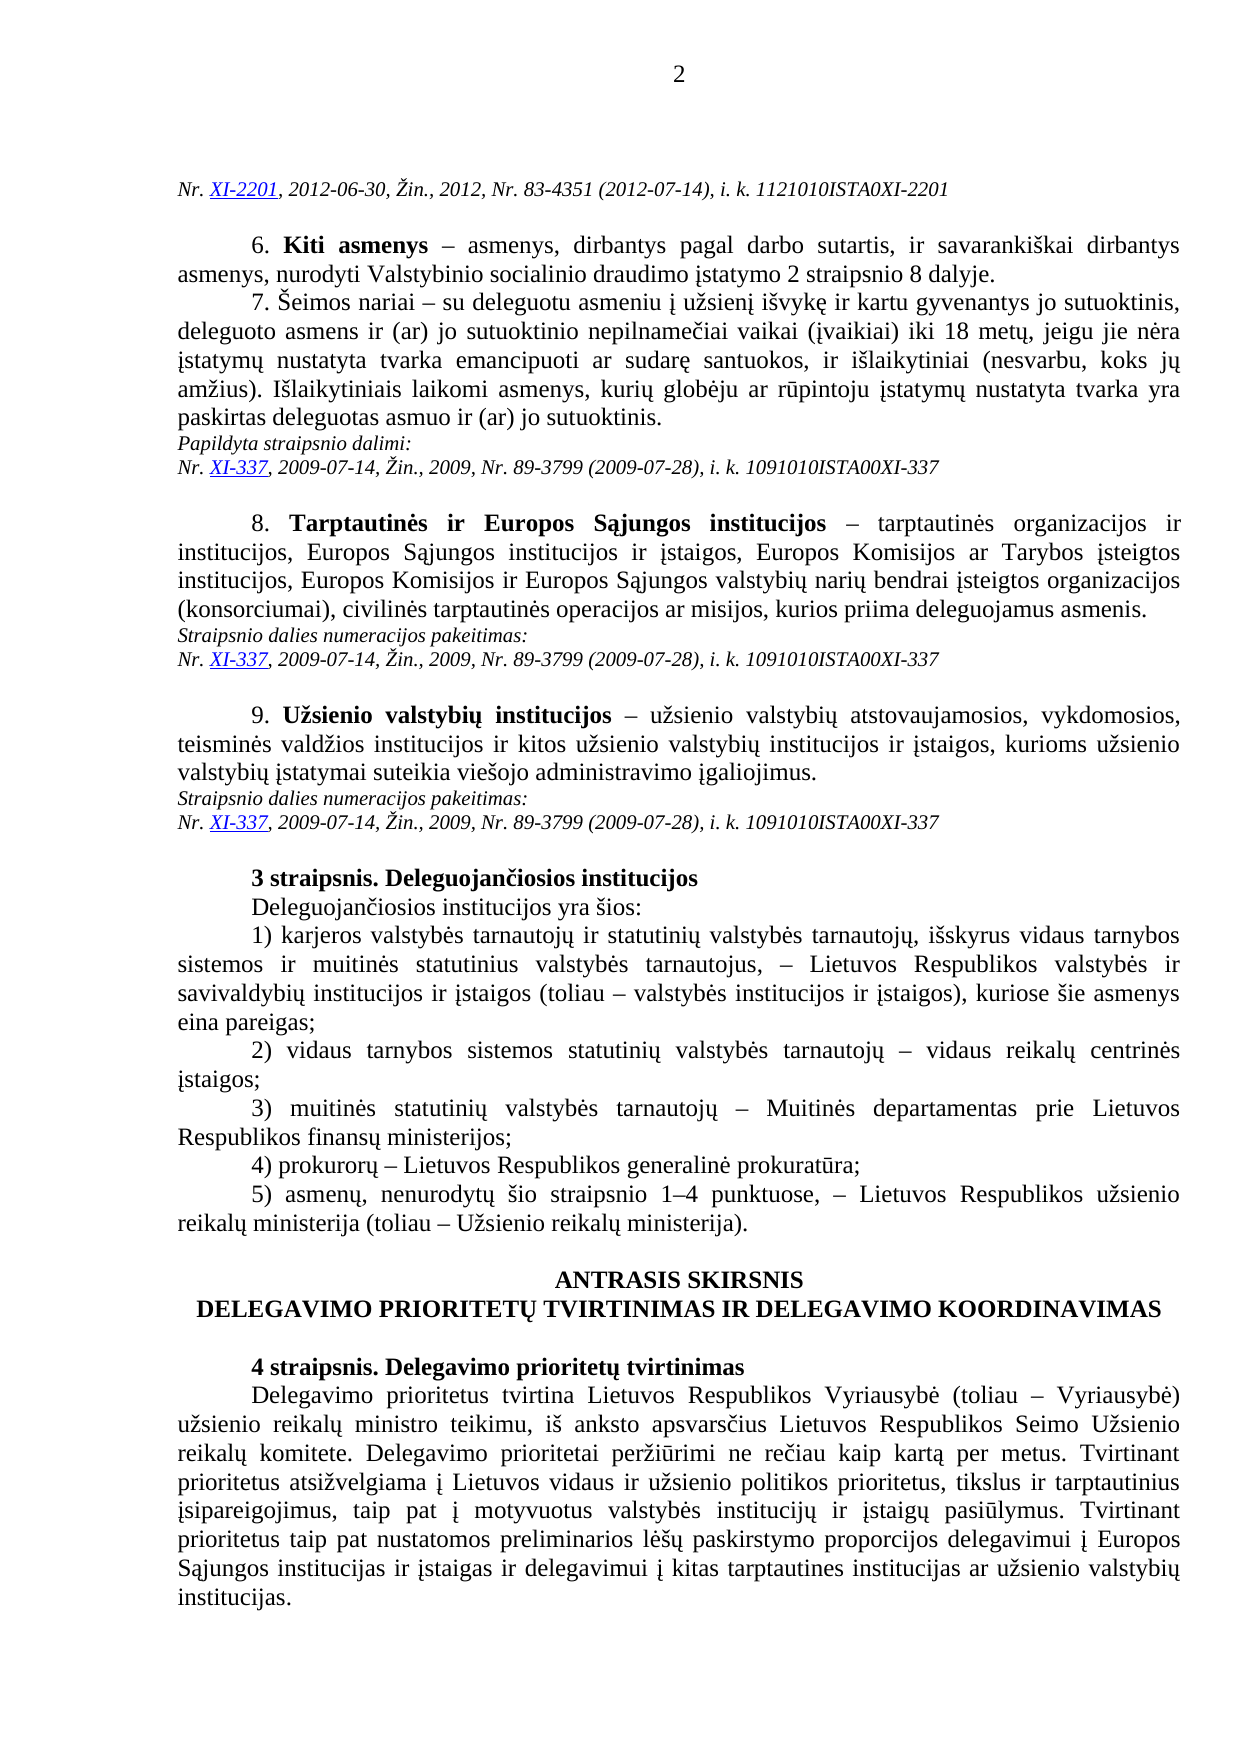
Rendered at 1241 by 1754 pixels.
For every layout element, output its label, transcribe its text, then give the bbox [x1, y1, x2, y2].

text 3) muitinės statutinių valstybės tarnautojų – Muitinės departamentas prie Lietuvos Respublikos finansų ministerijos; [177, 1093, 1181, 1151]
text Nr. XI-337, 2009-07-14, Žin., 2009, Nr. 89-3799 (2009-07-28), i. k. 1091010ISTA00XI-337 [177, 810, 1181, 834]
text 7. Šeimos nariai – su deleguotu asmeniu į užsienį išvykę ir kartu gyvenantys jo sutuoktinis, deleguoto asmens ir (ar) jo sutuoktinio nepilnamečiai vaikai (įvaikiai) iki 18 metų, jeigu jie nėra įstatymų nustatyta tvarka emancipuoti ar sudarę santuokos, ir išlaikytiniai (nesvarbu, koks jų amžius). Išlaikytiniais laikomi asmenys, kurių globėju ar rūpintoju įstatymų nustatyta tvarka yra paskirtas deleguotas asmuo ir (ar) jo sutuoktinis. [177, 287, 1181, 431]
text Nr. XI-337, 2009-07-14, Žin., 2009, Nr. 89-3799 (2009-07-28), i. k. 1091010ISTA00XI-337 [177, 455, 1181, 479]
text Nr. XI-2201, 2012-06-30, Žin., 2012, Nr. 83-4351 (2012-07-14), i. k. 1121010ISTA0XI-2201 [177, 177, 1181, 201]
text 6. Kiti asmenys – asmenys, dirbantys pagal darbo sutartis, ir savarankiškai dirbantys asmenys, nurodyti Valstybinio socialinio draudimo įstatymo 2 straipsnio 8 dalyje. [177, 230, 1181, 287]
text Papildyta straipsnio dalimi: [177, 431, 1181, 455]
text 2) vidaus tarnybos sistemos statutinių valstybės tarnautojų – vidaus reikalų centrinės įstaigos; [177, 1036, 1181, 1093]
text 3 straipsnis. Deleguojančiosios institucijos [177, 863, 1181, 892]
text Straipsnio dalies numeracijos pakeitimas: [177, 786, 1181, 810]
text 9. Užsienio valstybių institucijos – užsienio valstybių atstovaujamosios, vykdomosios, teisminės valdžios institucijos ir kitos užsienio valstybių institucijos ir įstaigos, kurioms užsienio valstybių įstatymai suteikia viešojo administravimo įgaliojimus. [177, 700, 1181, 786]
text ANTRASIS SKIRSNIS [177, 1266, 1181, 1294]
text Delegavimo prioritetus tvirtina Lietuvos Respublikos Vyriausybė (toliau – Vyriausybė) užsienio reikalų ministro teikimu, iš anksto apsvarsčius Lietuvos Respublikos Seimo Užsienio reikalų komitete. Delegavimo prioritetai peržiūrimi ne rečiau kaip kartą per metus. Tvirtinant prioritetus atsižvelgiama į Lietuvos vidaus ir užsienio politikos prioritetus, tikslus ir tarptautinius įsipareigojimus, taip pat į motyvuotus valstybės institucijų ir įstaigų pasiūlymus. Tvirtinant prioritetus taip pat nustatomos preliminarios lėšų paskirstymo proporcijos delegavimui į Europos Sąjungos institucijas ir įstaigas ir delegavimui į kitas tarptautines institucijas ar užsienio valstybių institucijas. [177, 1381, 1181, 1611]
text 4 straipsnis. Delegavimo prioritetų tvirtinimas [177, 1352, 1181, 1381]
text 4) prokurorų – Lietuvos Respublikos generalinė prokuratūra; [177, 1151, 1181, 1179]
text 5) asmenų, nenurodytų šio straipsnio 1–4 punktuose, – Lietuvos Respublikos užsienio reikalų ministerija (toliau – Užsienio reikalų ministerija). [177, 1179, 1181, 1237]
text 1) karjeros valstybės tarnautojų ir statutinių valstybės tarnautojų, išskyrus vidaus tarnybos sistemos ir muitinės statutinius valstybės tarnautojus, – Lietuvos Respublikos valstybės ir savivaldybių institucijos ir įstaigos (toliau – valstybės institucijos ir įstaigos), kuriose šie asmenys eina pareigas; [177, 921, 1181, 1036]
text 8. Tarptautinės ir Europos Sąjungos institucijos – tarptautinės organizacijos ir institucijos, Europos Sąjungos institucijos ir įstaigos, Europos Komisijos ar Tarybos įsteigtos institucijos, Europos Komisijos ir Europos Sąjungos valstybių narių bendrai įsteigtos organizacijos (konsorciumai), civilinės tarptautinės operacijos ar misijos, kurios priima deleguojamus asmenis. [177, 508, 1181, 623]
text Deleguojančiosios institucijos yra šios: [177, 892, 1181, 921]
text Straipsnio dalies numeracijos pakeitimas: [177, 623, 1181, 647]
text DELEGAVIMO PRIORITETŲ TVIRTINIMAS IR DELEGAVIMO KOORDINAVIMAS [177, 1294, 1181, 1323]
text Nr. XI-337, 2009-07-14, Žin., 2009, Nr. 89-3799 (2009-07-28), i. k. 1091010ISTA00XI-337 [177, 647, 1181, 671]
